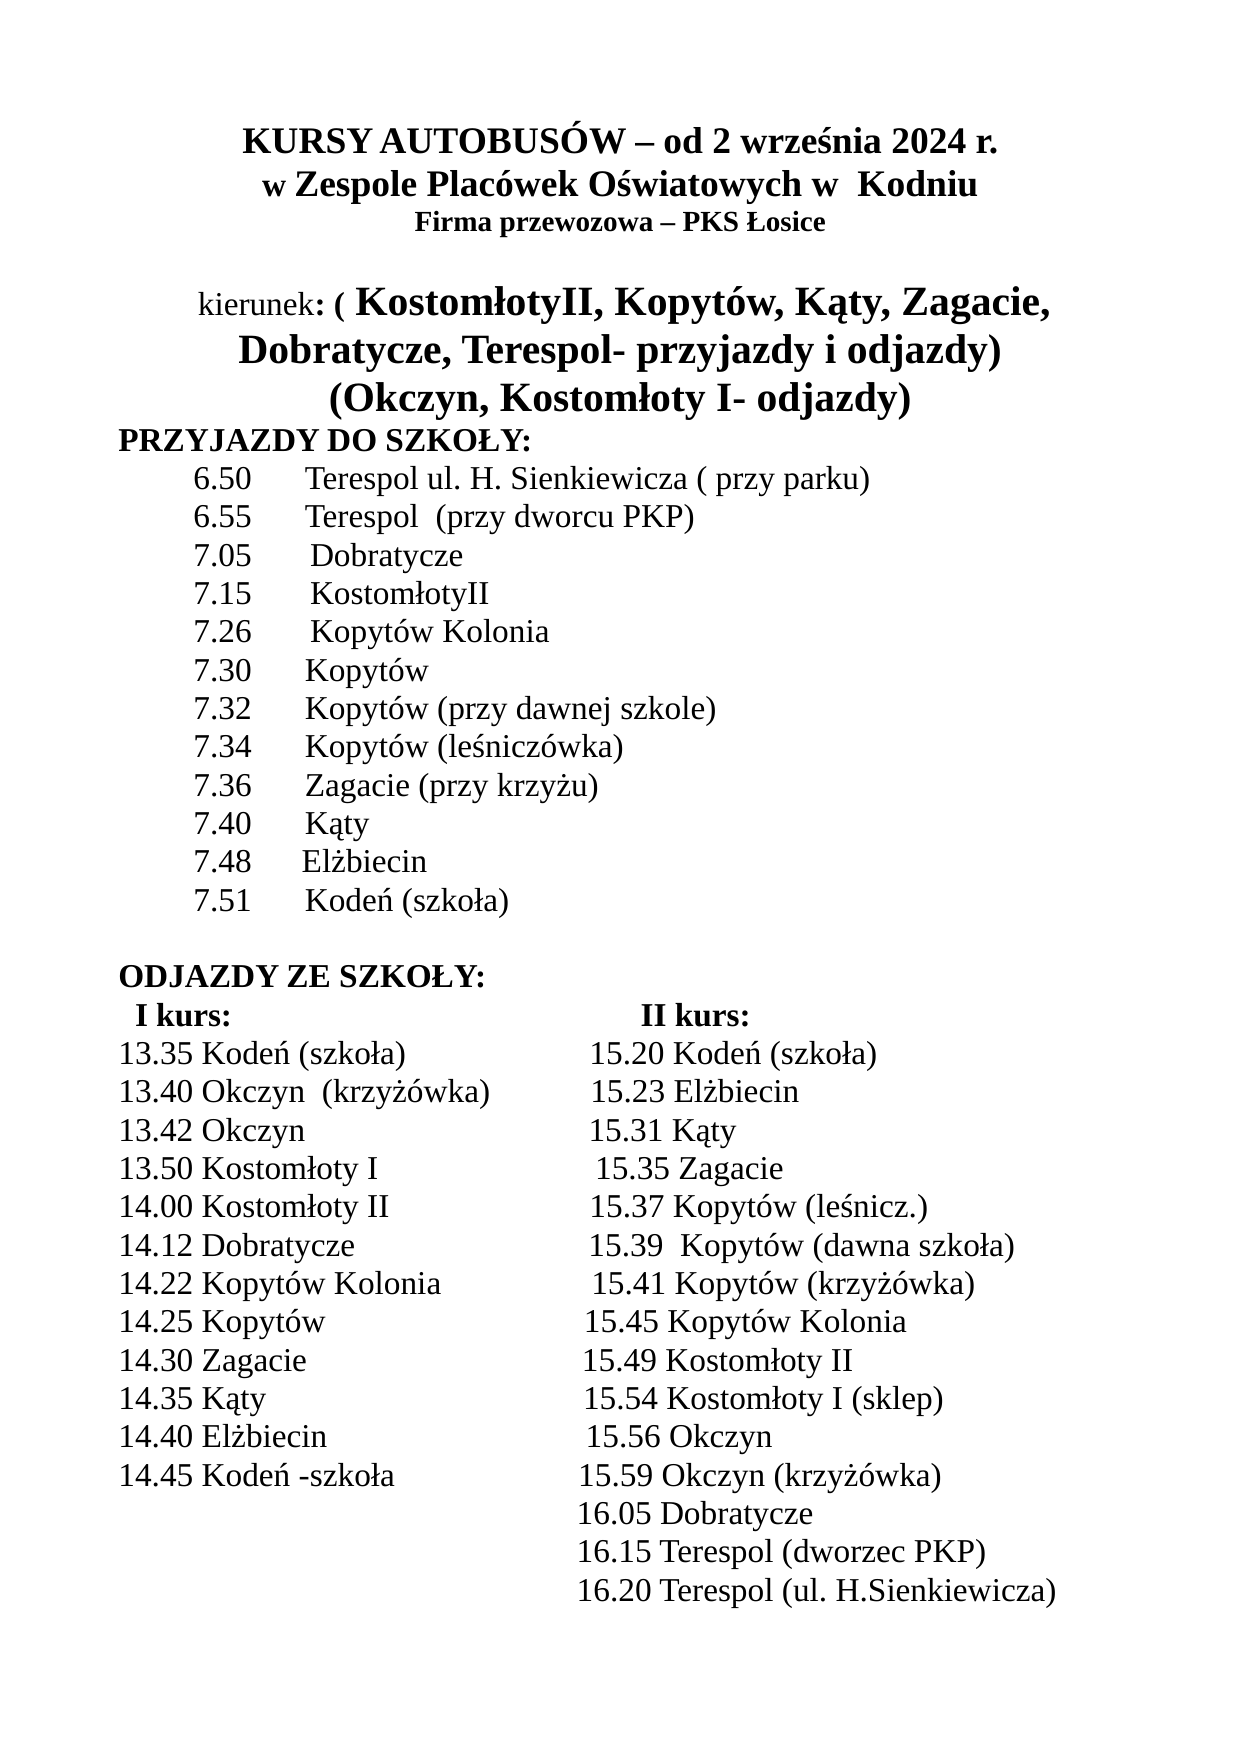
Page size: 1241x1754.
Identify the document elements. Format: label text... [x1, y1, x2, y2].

text I kurs: II kurs: [118, 995, 1122, 1033]
text 14.22 Kopytów Kolonia 15.41 Kopytów (krzyżówka) [118, 1263, 1122, 1302]
text 13.40 Okczyn (krzyżówka) 15.23 Elżbiecin [118, 1072, 1122, 1110]
text 14.40 Elżbiecin 15.56 Okczyn [118, 1417, 1122, 1455]
text 16.15 Terespol (dworzec PKP) [118, 1532, 1122, 1570]
text PRZYJAZDY DO SZKOŁY: [118, 420, 1122, 458]
text KURSY AUTOBUSÓW – od 2 września 2024 r. [118, 118, 1122, 161]
list Kopytów (przy dawnej szkole) [193, 688, 1122, 727]
text (Okczyn, Kostomłoty I- odjazdy) [118, 372, 1122, 420]
text 16.05 Dobratycze [118, 1493, 1122, 1532]
text 14.35 Kąty 15.54 Kostomłoty I (sklep) [118, 1378, 1122, 1417]
list Kopytów [193, 650, 1122, 688]
text 16.20 Terespol (ul. H.Sienkiewicza) [118, 1570, 1122, 1608]
list Terespol ul. H. Sienkiewicza ( przy parku) [193, 458, 1122, 497]
text 7.15 KostomłotyII [118, 573, 1122, 612]
text 14.45 Kodeń -szkoła 15.59 Okczyn (krzyżówka) [118, 1455, 1122, 1493]
text 13.42 Okczyn 15.31 Kąty 13.50 Kostomłoty I 15.35 Zagacie [118, 1110, 1122, 1187]
text 14.12 Dobratycze 15.39 Kopytów (dawna szkoła) [118, 1225, 1122, 1263]
list 7.05 Dobratycze [156, 535, 1122, 573]
text 14.30 Zagacie 15.49 Kostomłoty II [118, 1340, 1122, 1378]
text 14.25 Kopytów 15.45 Kopytów Kolonia [118, 1302, 1122, 1340]
text kierunek: ( KostomłotyII, Kopytów, Kąty, Zagacie, Dobratycze, Terespol- przyjazdy i odjazdy) [118, 276, 1122, 372]
list Zagacie (przy krzyżu) [193, 765, 1122, 803]
list Kopytów (leśniczówka) [193, 727, 1122, 765]
list Kąty [193, 803, 1122, 842]
text 14.00 Kostomłoty II 15.37 Kopytów (leśnicz.) [118, 1187, 1122, 1225]
text 7.26 Kopytów Kolonia [118, 612, 1122, 650]
text 13.35 Kodeń (szkoła) 15.20 Kodeń (szkoła) [118, 1033, 1122, 1072]
list Terespol (przy dworcu PKP) [193, 497, 1122, 535]
list Kodeń (szkoła) [193, 880, 1122, 918]
list 7.48 Elżbiecin [156, 842, 1122, 880]
text ODJAZDY ZE SZKOŁY: [118, 957, 1122, 995]
text w Zespole Placówek Oświatowych w Kodniu [118, 161, 1122, 204]
text Firma przewozowa – PKS Łosice [118, 204, 1122, 238]
